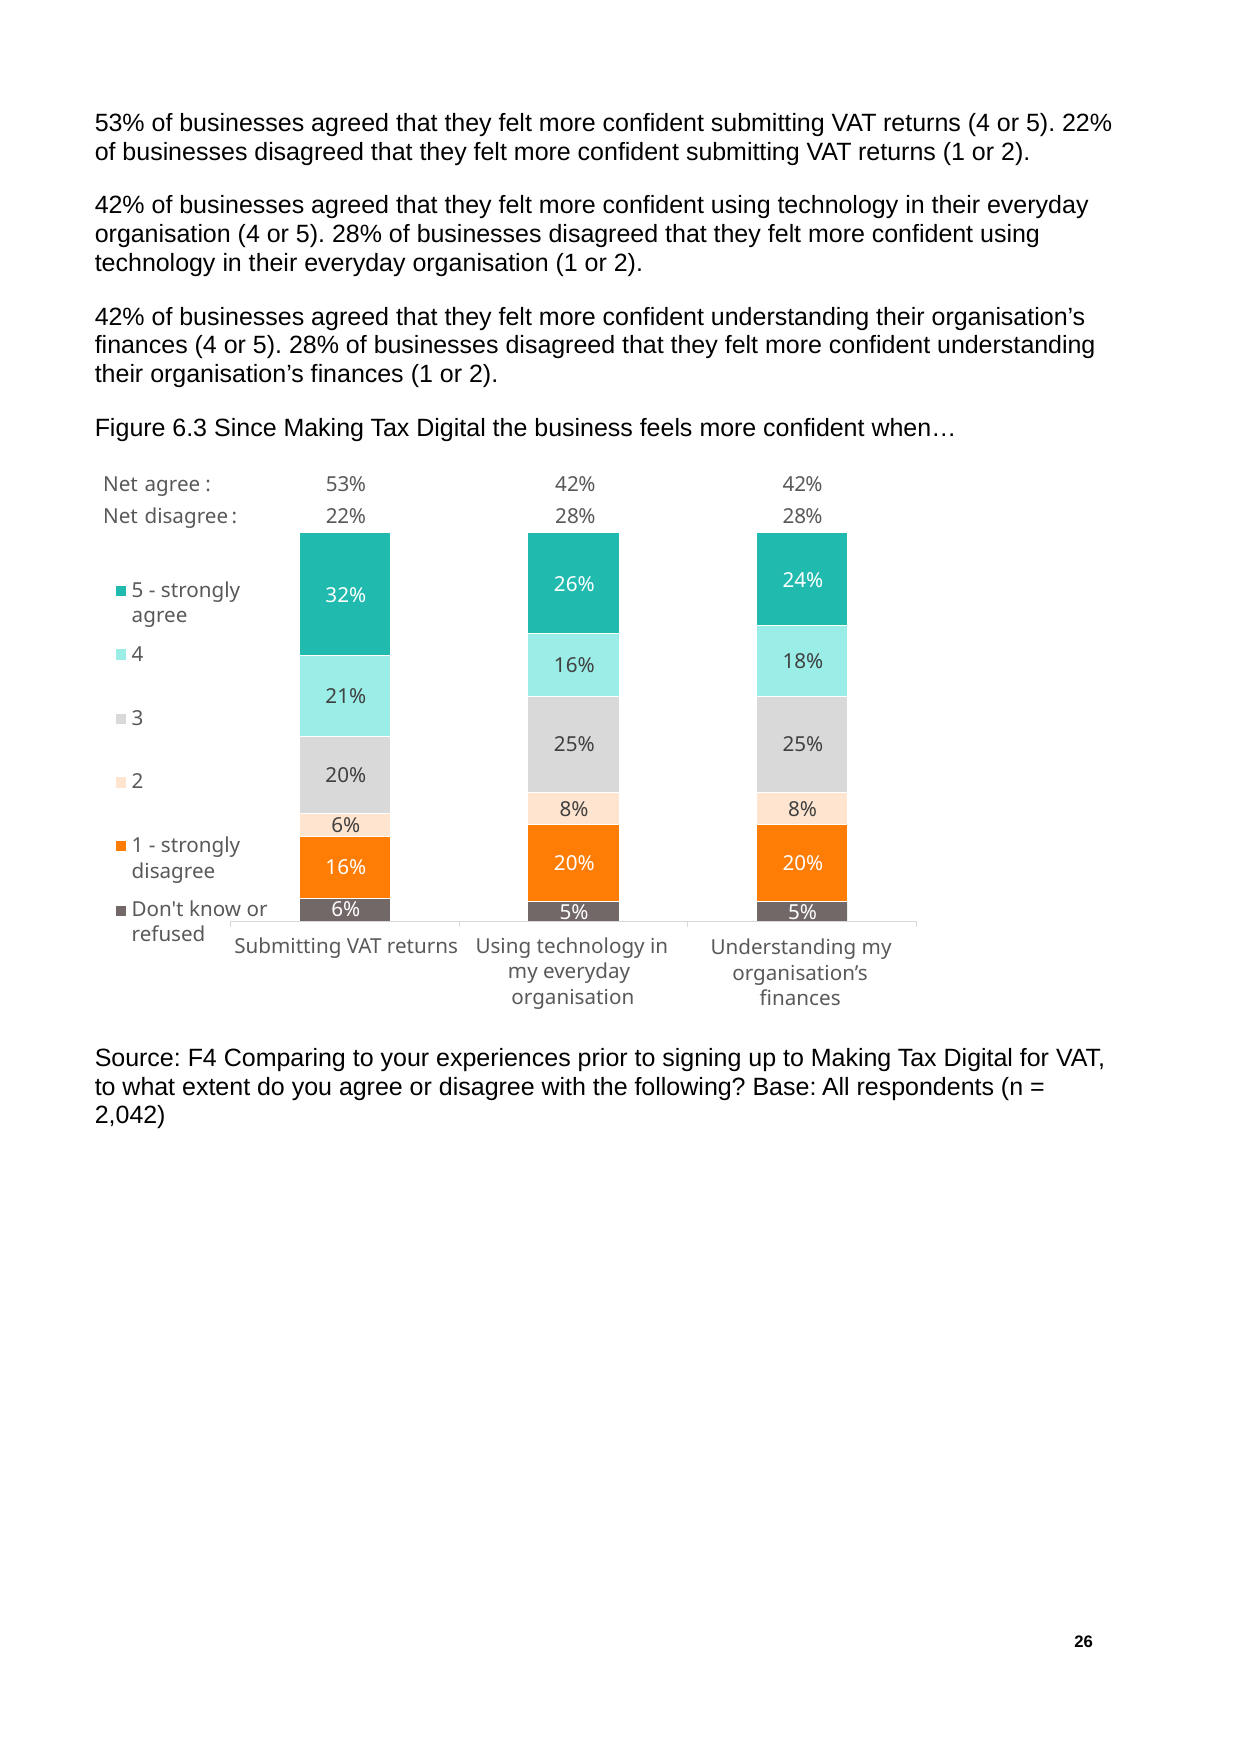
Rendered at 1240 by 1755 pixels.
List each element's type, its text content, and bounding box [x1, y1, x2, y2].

text Source: F4 Comparing to your experiences prior to signing up to Making Tax Digital for VAT, to what extent do you agree or disagree with the following? Base: All respondents (n = 2,042) [94, 1043, 1121, 1129]
text 53% of businesses agreed that they felt more confident submitting VAT returns (4 or 5). 22% of businesses disagreed that they felt more confident submitting VAT returns (1 or 2). [94, 108, 1121, 165]
text 42% of businesses agreed that they felt more confident using technology in their everyday organisation (4 or 5). 28% of businesses disagreed that they felt more confident using technology in their everyday organisation (1 or 2). [94, 190, 1121, 277]
text Figure 6.3 Since Making Tax Digital the business feels more confident when… [94, 413, 1121, 442]
text 42% of businesses agreed that they felt more confident understanding their organisation’s finances (4 or 5). 28% of businesses disagreed that they felt more confident understanding their organisation’s finances (1 or 2). [94, 302, 1121, 388]
